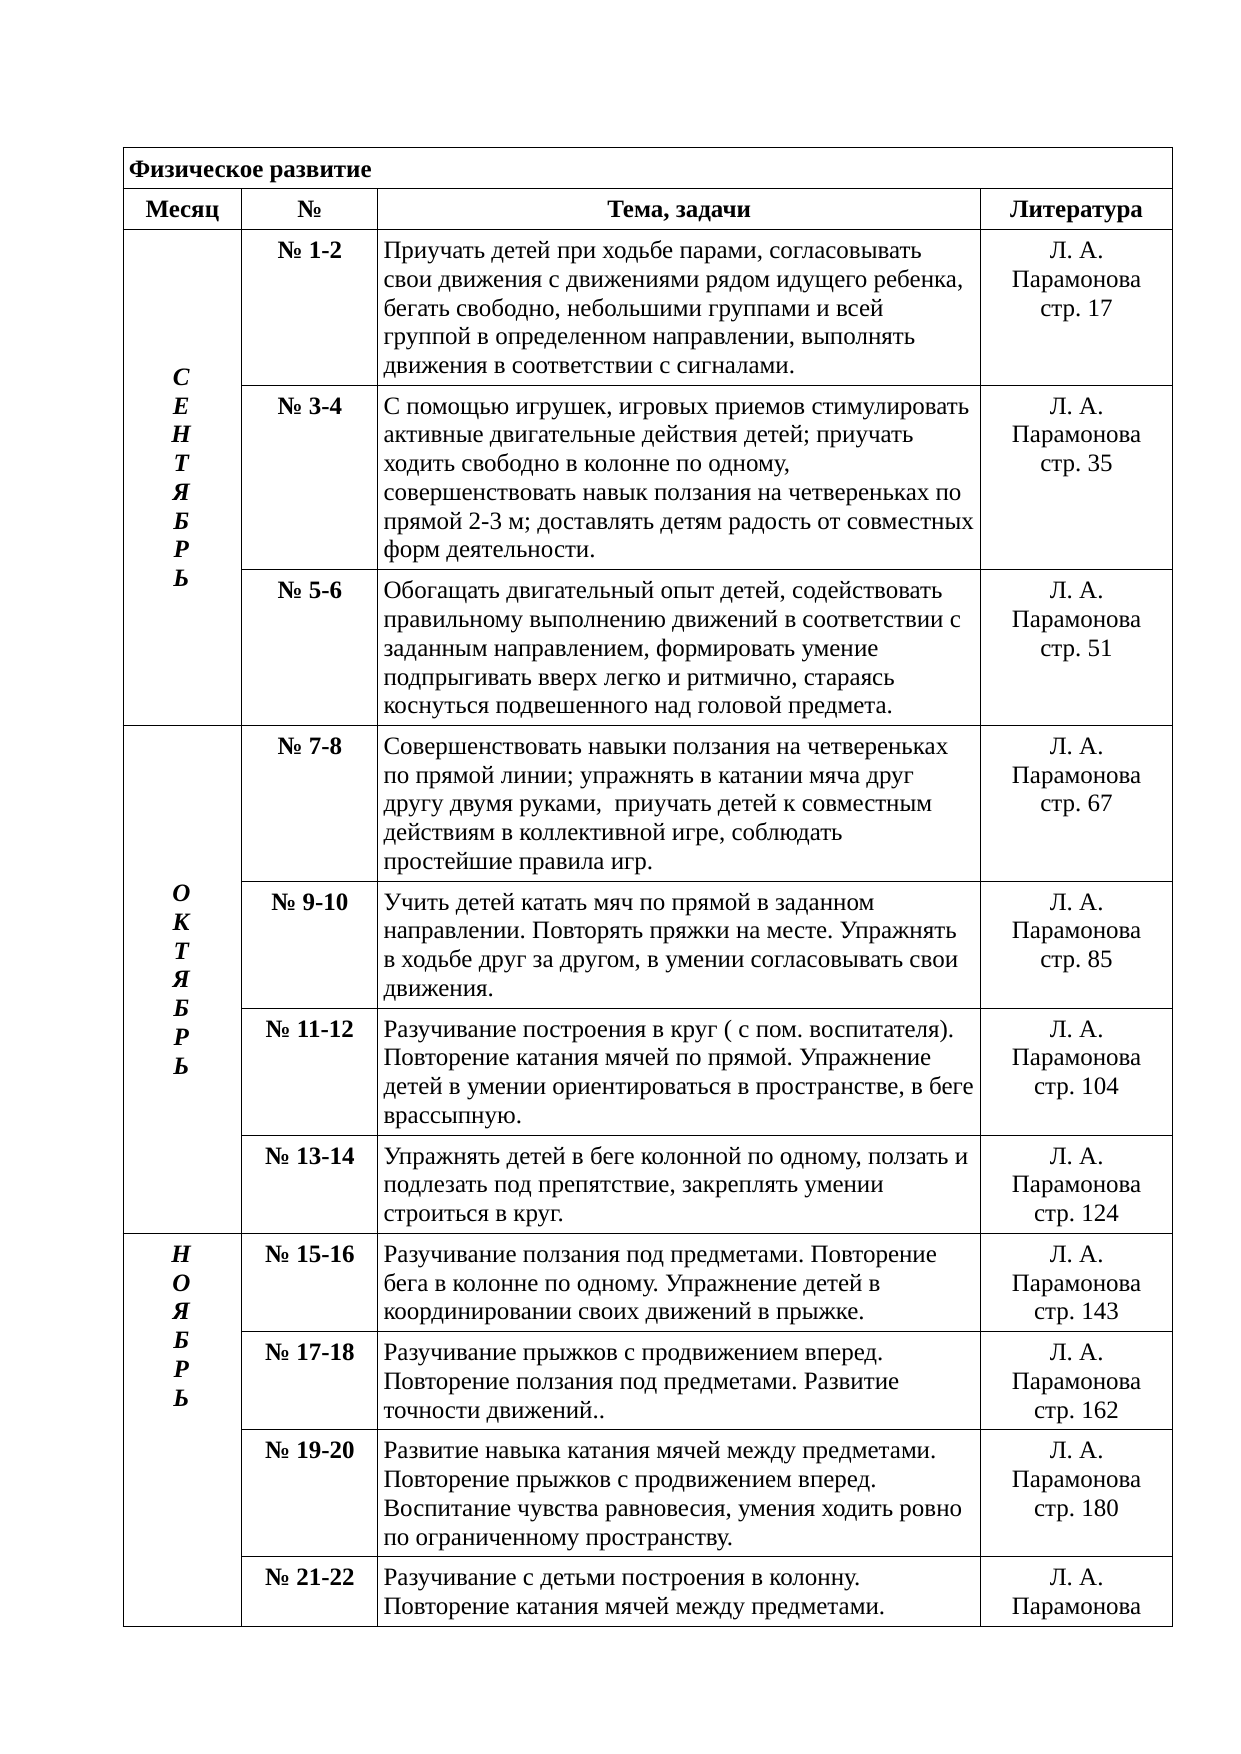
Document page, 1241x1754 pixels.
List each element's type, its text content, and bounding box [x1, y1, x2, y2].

table_cell Л. А. Парамонова стр. 162 [981, 1332, 1172, 1429]
table_cell Разучивание ползания под предметами. Повторение бега в колонне по одному. Упражнение детей в координировании своих движений в прыжке. [378, 1234, 980, 1331]
table_cell № 7-8 [242, 726, 377, 881]
table_header Физическое развитие [124, 148, 1172, 188]
table_cell № 21-22 [242, 1557, 377, 1626]
table_cell № 3-4 [242, 386, 377, 569]
table_cell Разучивание построения в круг ( с пом. воспитателя). Повторение катания мячей по прямой. Упражнение детей в умении ориентироваться в пространстве, в беге врассыпную. [378, 1009, 980, 1134]
table_cell Л. А. Парамонова стр. 124 [981, 1136, 1172, 1233]
table_cell Н О Я Б Р Ь [124, 1234, 241, 1626]
table_cell Л. А. Парамонова стр. 85 [981, 882, 1172, 1007]
table_cell Л. А. Парамонова стр. 180 [981, 1430, 1172, 1556]
table_cell Учить детей катать мяч по прямой в заданном направлении. Повторять пряжки на месте. Упражнять в ходьбе друг за другом, в умении согласовывать свои движения. [378, 882, 980, 1007]
table_cell Л. А. Парамонова стр. 67 [981, 726, 1172, 881]
table_cell № 1-2 [242, 230, 377, 384]
table_cell Л. А. Парамонова стр. 104 [981, 1009, 1172, 1134]
table_cell Совершенствовать навыки ползания на четвереньках по прямой линии; упражнять в катании мяча друг другу двумя руками, приучать детей к совместным действиям в коллективной игре, соблюдать простейшие правила игр. [378, 726, 980, 881]
table_cell Развитие навыка катания мячей между предметами. Повторение прыжков с продвижением вперед. Воспитание чувства равновесия, умения ходить ровно по ограниченному пространству. [378, 1430, 980, 1556]
table_cell № 11-12 [242, 1009, 377, 1134]
table_cell С помощью игрушек, игровых приемов стимулировать активные двигательные действия детей; приучать ходить свободно в колонне по одному, совершенствовать навык ползания на четвереньках по прямой 2-3 м; доставлять детям радость от совместных форм деятельности. [378, 386, 980, 569]
table_cell № 15-16 [242, 1234, 377, 1331]
table_cell С Е Н Т Я Б Р Ь [124, 230, 241, 725]
table_cell № 17-18 [242, 1332, 377, 1429]
table_cell Л. А. Парамонова стр. 51 [981, 570, 1172, 725]
table_cell Л. А. Парамонова [981, 1557, 1172, 1626]
table_cell Л. А. Парамонова стр. 17 [981, 230, 1172, 384]
table_cell О К Т Я Б Р Ь [124, 726, 241, 1233]
table_cell Тема, задачи [378, 189, 980, 229]
table_cell № 19-20 [242, 1430, 377, 1556]
table_cell № 9-10 [242, 882, 377, 1007]
table_cell № 5-6 [242, 570, 377, 725]
table_cell Разучивание прыжков с продвижением вперед. Повторение ползания под предметами. Развитие точности движений.. [378, 1332, 980, 1429]
table_cell № 13-14 [242, 1136, 377, 1233]
table_cell Месяц [124, 189, 241, 229]
table_cell Литература [981, 189, 1172, 229]
table_cell Л. А. Парамонова стр. 143 [981, 1234, 1172, 1331]
table_cell Разучивание с детьми построения в колонну. Повторение катания мячей между предметами. [378, 1557, 980, 1626]
table_cell Упражнять детей в беге колонной по одному, ползать и подлезать под препятствие, закреплять умении строиться в круг. [378, 1136, 980, 1233]
table_cell № [242, 189, 377, 229]
table_cell Приучать детей при ходьбе парами, согласовывать свои движения с движениями рядом идущего ребенка, бегать свободно, небольшими группами и всей группой в определенном направлении, выполнять движения в соответствии с сигналами. [378, 230, 980, 384]
table_cell Обогащать двигательный опыт детей, содействовать правильному выполнению движений в соответствии с заданным направлением, формировать умение подпрыгивать вверх легко и ритмично, стараясь коснуться подвешенного над головой предмета. [378, 570, 980, 725]
table_cell Л. А. Парамонова стр. 35 [981, 386, 1172, 569]
